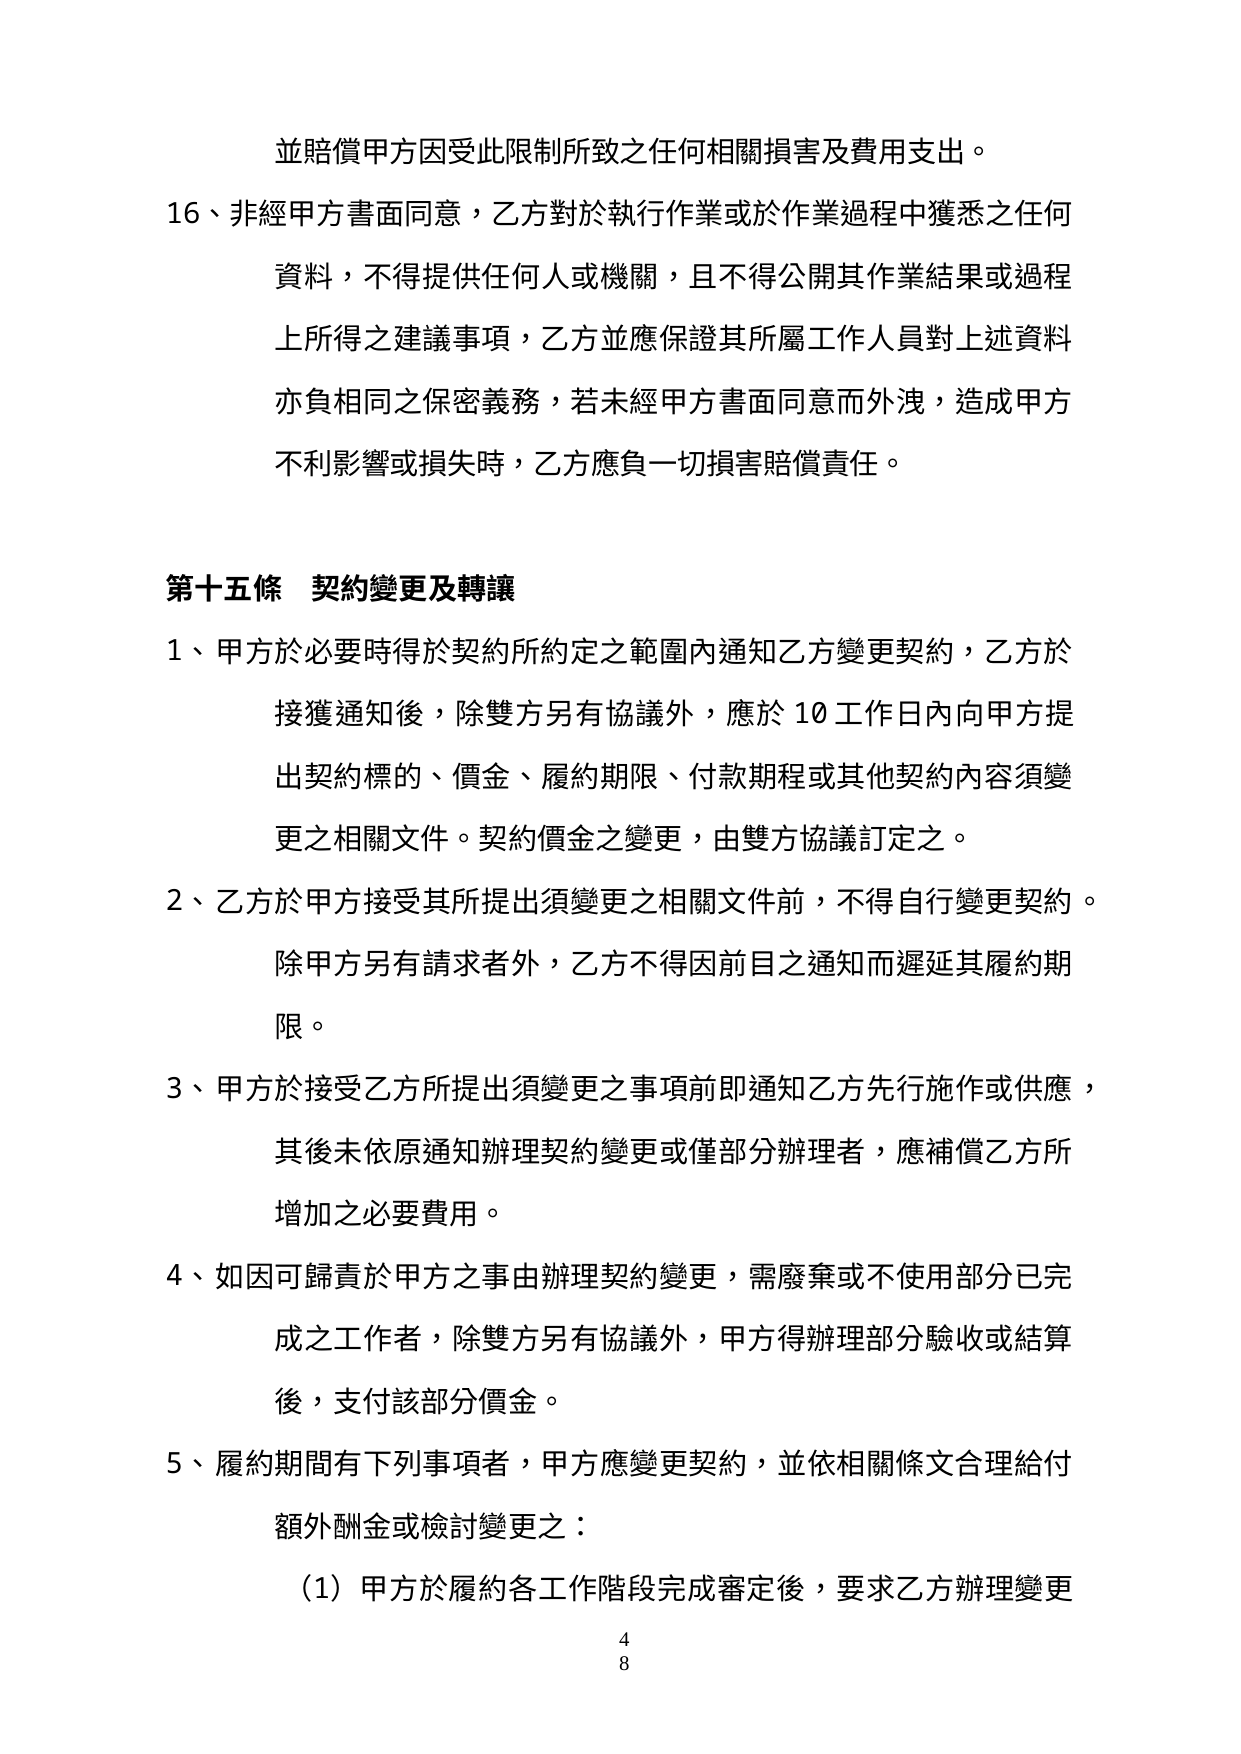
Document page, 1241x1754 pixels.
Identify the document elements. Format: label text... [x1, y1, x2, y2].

text 第十五條 契約變更及轉讓 [165, 545, 1075, 608]
list 乙方依本契約所提出之每一種報告，其資料、內容應保證不侵害第三者所擁有任何形式之智慧財產權。甲方若因乙方而涉及任何侵害第三者智慧財產權之侵權訴訟，乙方應自費於該第三者所提送之由此侵權訴訟中為甲方或乙方提供辯護，並負擔甲方因侵權成立，或因乙方與該第三者達成和解所需支付之賠償費用。若甲方因此類訴訟需延滯本計畫之推動，乙方應負完全之責任，並賠償甲方因受此限制所致之任何相關損害及費用支出。 [165, 108, 1075, 170]
list 非經甲方書面同意，乙方對於執行作業或於作業過程中獲悉之任何資料，不得提供任何人或機關，且不得公開其作業結果或過程上所得之建議事項，乙方並應保證其所屬工作人員對上述資料亦負相同之保密義務，若未經甲方書面同意而外洩，造成甲方不利影響或損失時，乙方應負一切損害賠償責任。 [165, 170, 1075, 483]
list 乙方於甲方接受其所提出須變更之相關文件前，不得自行變更契約。除甲方另有請求者外，乙方不得因前目之通知而遲延其履約期限。 [165, 858, 1075, 1045]
list 甲方於履約各工作階段完成審定後，要求乙方辦理變更者。 [283, 1545, 1075, 1608]
list 履約期間有下列事項者，甲方應變更契約，並依相關條文合理給付額外酬金或檢討變更之： [165, 1420, 1075, 1545]
list 如因可歸責於甲方之事由辦理契約變更，需廢棄或不使用部分已完成之工作者，除雙方另有協議外，甲方得辦理部分驗收或結算後，支付該部分價金。 [165, 1233, 1075, 1420]
list 甲方於必要時得於契約所約定之範圍內通知乙方變更契約，乙方於接獲通知後，除雙方另有協議外，應於10工作日內向甲方提出契約標的、價金、履約期限、付款期程或其他契約內容須變更之相關文件。契約價金之變更，由雙方協議訂定之。 [165, 608, 1075, 858]
list 甲方於接受乙方所提出須變更之事項前即通知乙方先行施作或供應，其後未依原通知辦理契約變更或僅部分辦理者，應補償乙方所增加之必要費用。 [165, 1045, 1075, 1233]
